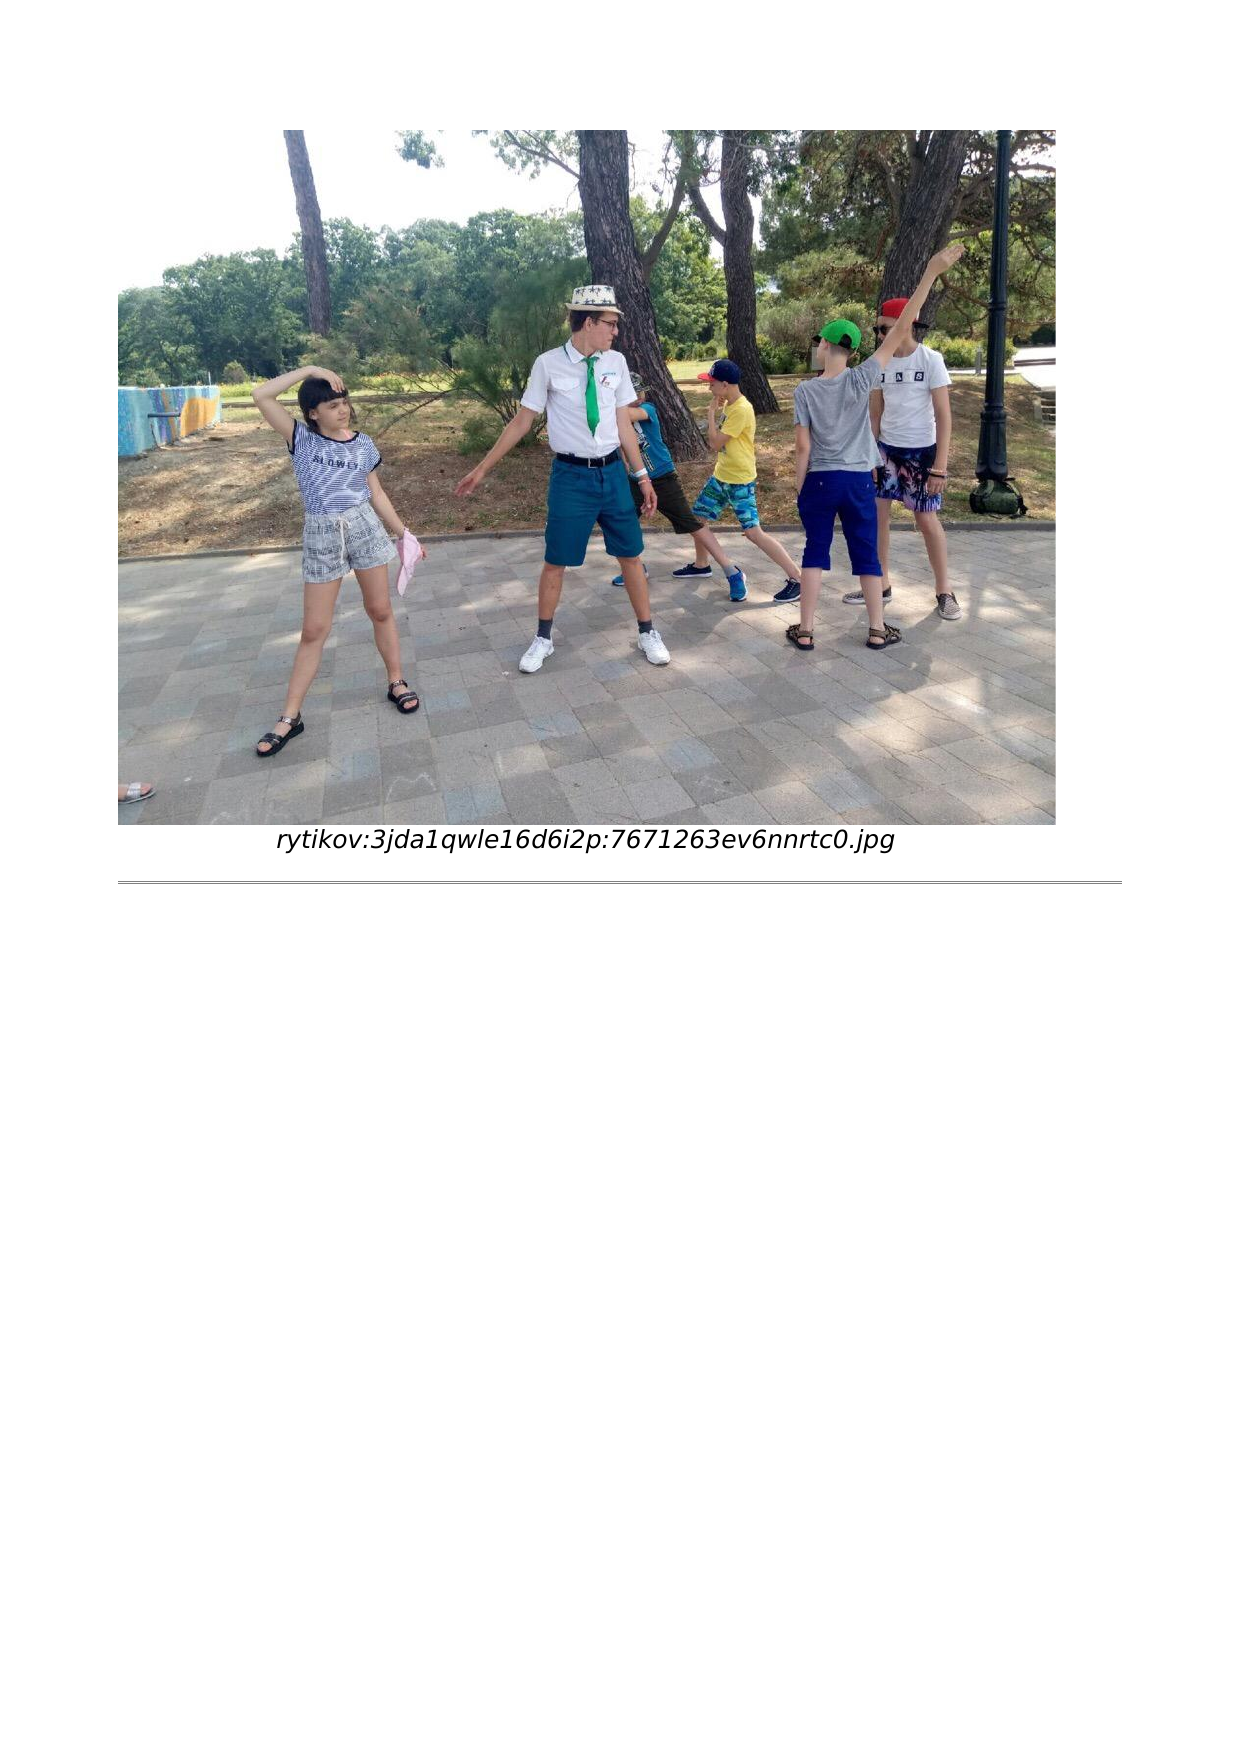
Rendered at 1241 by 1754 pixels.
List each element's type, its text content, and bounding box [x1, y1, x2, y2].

text rytikov:3jda1qwle16d6i2p:7671263ev6nnrtc0.jpg [118, 825, 1056, 854]
picture [118, 130, 1056, 825]
